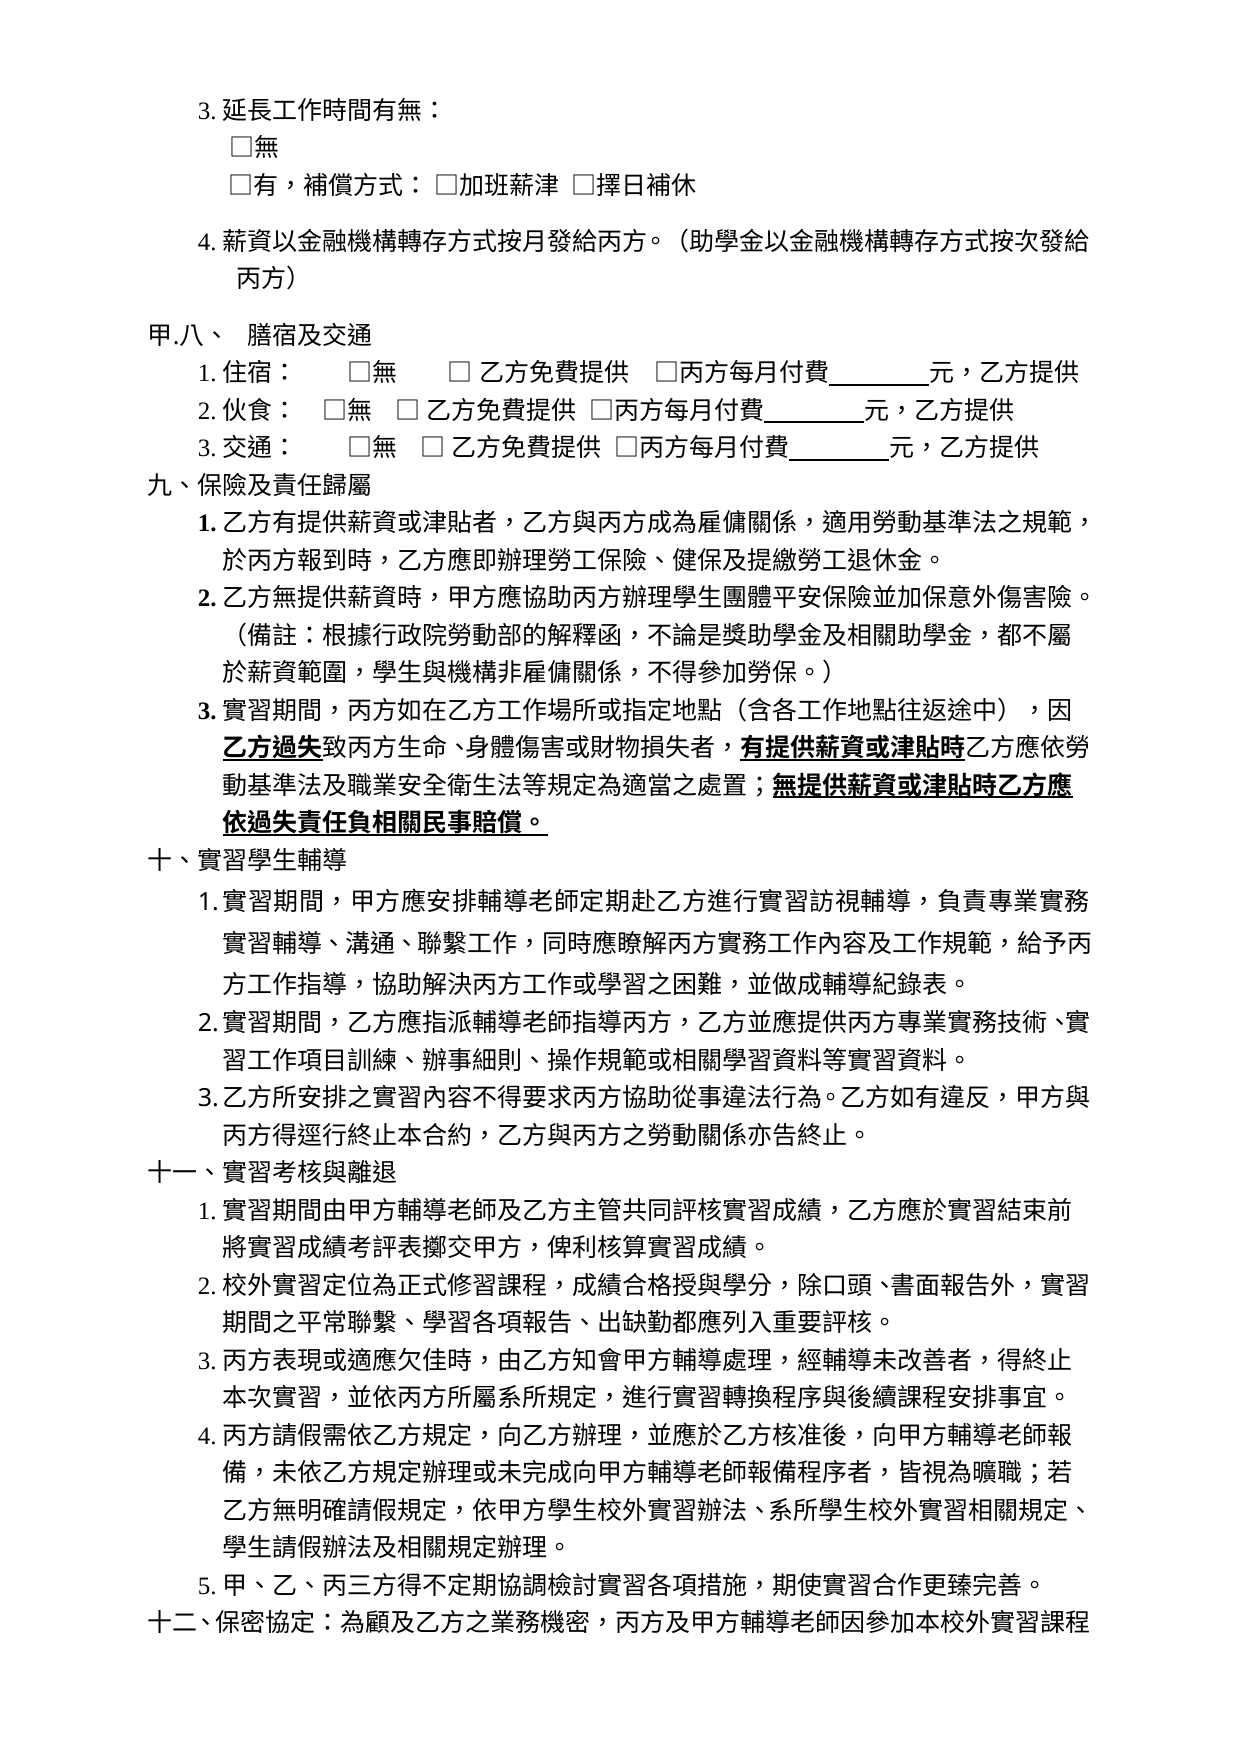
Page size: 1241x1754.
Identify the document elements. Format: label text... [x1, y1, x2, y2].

list 實習期間，乙方應指派輔導老師指導丙方，乙方並應提供丙方專業實務技術、實習工作項目訓練、辦事細則、操作規範或相關學習資料等實習資料。 [198, 1002, 1090, 1077]
text 十、實習學生輔導 [148, 839, 1090, 877]
text 十一、實習考核與離退 [148, 1152, 1090, 1189]
list 乙方無提供薪資時，甲方應協助丙方辦理學生團體平安保險並加保意外傷害險。（備註：根據行政院勞動部的解釋函，不論是獎助學金及相關助學金，都不屬於薪資範圍，學生與機構非雇傭關係，不得參加勞保。） [198, 577, 1090, 689]
list 校外實習定位為正式修習課程，成績合格授與學分，除口頭、書面報告外，實習期間之平常聯繫、學習各項報告、出缺勤都應列入重要評核。 [198, 1264, 1090, 1339]
list 乙方有提供薪資或津貼者，乙方與丙方成為雇傭關係，適用勞動基準法之規範，於丙方報到時，乙方應即辦理勞工保險、健保及提繳勞工退休金。 [198, 502, 1090, 577]
list 膳宿及交通 [148, 314, 1089, 352]
list 實習期間，甲方應安排輔導老師定期赴乙方進行實習訪視輔導，負責專業實務實習輔導、溝通、聯繫工作，同時應瞭解丙方實務工作內容及工作規範，給予丙方工作指導，協助解決丙方工作或學習之困難，並做成輔導紀錄表。 [198, 877, 1092, 1002]
text 十二、保密協定：為顧及乙方之業務機密，丙方及甲方輔導老師因參加本校外實習課程 [148, 1602, 1090, 1639]
list 丙方請假需依乙方規定，向乙方辦理，並應於乙方核准後，向甲方輔導老師報備，未依乙方規定辦理或未完成向甲方輔導老師報備程序者，皆視為曠職；若乙方無明確請假規定，依甲方學生校外實習辦法、系所學生校外實習相關規定、學生請假辦法及相關規定辦理。 [198, 1414, 1090, 1564]
list 實習期間由甲方輔導老師及乙方主管共同評核實習成績，乙方應於實習結束前將實習成績考評表擲交甲方，俾利核算實習成績。 [198, 1189, 1090, 1264]
text 4. 薪資以金融機構轉存方式按月發給丙方。（助學金以金融機構轉存方式按次發給丙方） [198, 221, 1089, 296]
list 交通： □無 □ 乙方免費提供 □丙方每月付費 元，乙方提供 [198, 427, 1090, 464]
list 丙方表現或適應欠佳時，由乙方知會甲方輔導處理，經輔導未改善者，得終止本次實習，並依丙方所屬系所規定，進行實習轉換程序與後續課程安排事宜。 [198, 1339, 1090, 1414]
text 九、保險及責任歸屬 [148, 464, 1090, 502]
text □無 [148, 127, 1090, 164]
list 伙食： □無 □ 乙方免費提供 □丙方每月付費 元，乙方提供 [198, 389, 1090, 427]
text 3. 延長工作時間有無： [148, 89, 1089, 127]
list 實習期間，丙方如在乙方工作場所或指定地點（含各工作地點往返途中），因乙方過失致丙方生命、身體傷害或財物損失者，有提供薪資或津貼時乙方應依勞動基準法及職業安全衛生法等規定為適當之處置；無提供薪資或津貼時乙方應依過失責任負相關民事賠償。 [198, 689, 1090, 839]
list 住宿： □無 □ 乙方免費提供 □丙方每月付費 元，乙方提供 [198, 352, 1090, 389]
list 甲、乙、丙三方得不定期協調檢討實習各項措施，期使實習合作更臻完善。 [198, 1564, 1090, 1602]
text □有，補償方式： □加班薪津 □擇日補休 [148, 164, 1090, 202]
list 乙方所安排之實習內容不得要求丙方協助從事違法行為。乙方如有違反，甲方與丙方得逕行終止本合約，乙方與丙方之勞動關係亦告終止。 [198, 1077, 1090, 1152]
